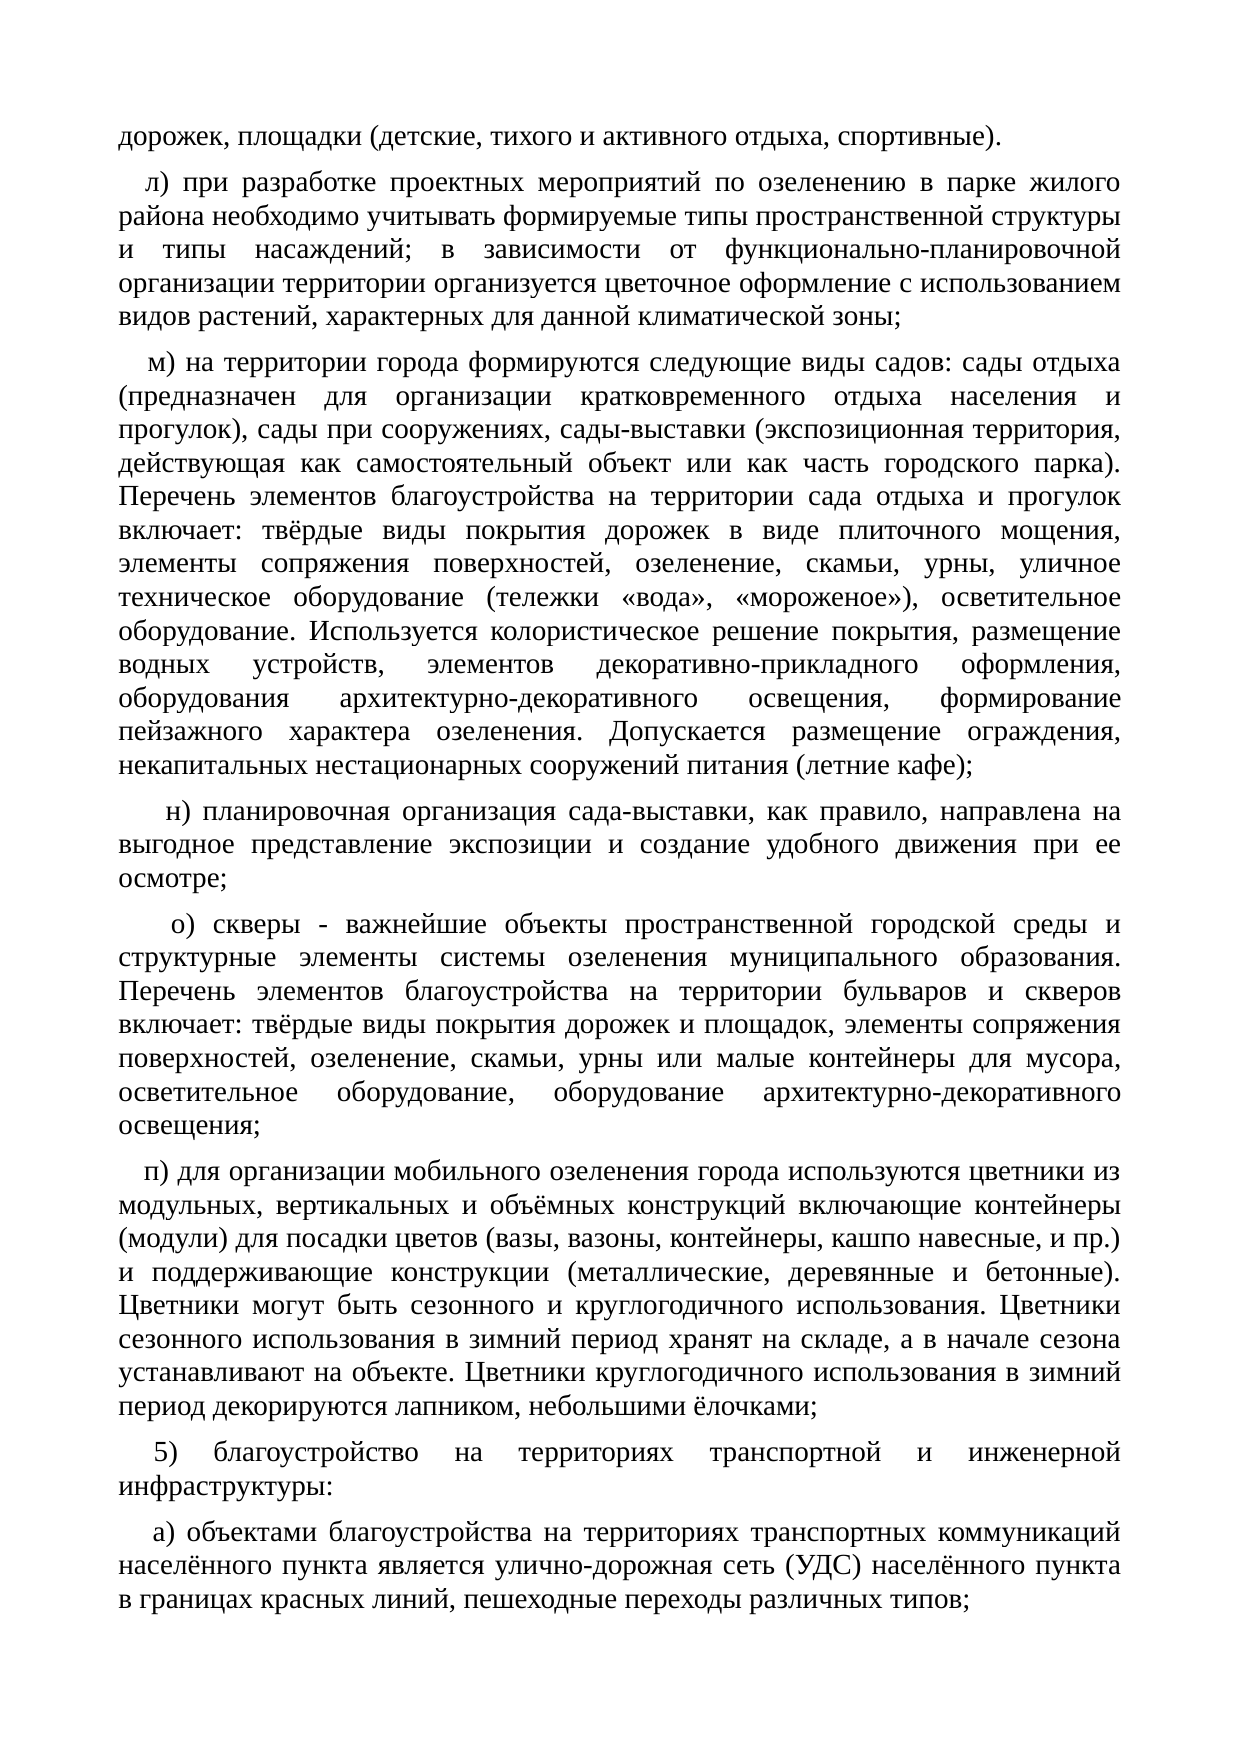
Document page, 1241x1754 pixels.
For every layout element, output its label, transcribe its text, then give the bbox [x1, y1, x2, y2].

text н) планировочная организация сада-выставки, как правило, направлена на выгодное представление экспозиции и создание удобного движения при ее осмотре; [118, 793, 1122, 893]
text л) при разработке проектных мероприятий по озеленению в парке жилого района необходимо учитывать формируемые типы пространственной структуры и типы насаждений; в зависимости от функционально-планировочной организации территории организуется цветочное оформление с использованием видов растений, характерных для данной климатической зоны; [118, 164, 1122, 332]
text п) для организации мобильного озеленения города используются цветники из модульных, вертикальных и объёмных конструкций включающие контейнеры (модули) для посадки цветов (вазы, вазоны, контейнеры, кашпо навесные, и пр.) и поддерживающие конструкции (металлические, деревянные и бетонные). Цветники могут быть сезонного и круглогодичного использования. Цветники сезонного использования в зимний период хранят на складе, а в начале сезона устанавливают на объекте. Цветники круглогодичного использования в зимний период декорируются лапником, небольшими ёлочками; [118, 1153, 1122, 1422]
text м) на территории города формируются следующие виды садов: сады отдыха (предназначен для организации кратковременного отдыха населения и прогулок), сады при сооружениях, сады-выставки (экспозиционная территория, действующая как самостоятельный объект или как часть городского парка). Перечень элементов благоустройства на территории сада отдыха и прогулок включает: твёрдые виды покрытия дорожек в виде плиточного мощения, элементы сопряжения поверхностей, озеленение, скамьи, урны, уличное техническое оборудование (тележки «вода», «мороженое»), осветительное оборудование. Используется колористическое решение покрытия, размещение водных устройств, элементов декоративно-прикладного оформления, оборудования архитектурно-декоративного освещения, формирование пейзажного характера озеленения. Допускается размещение ограждения, некапитальных нестационарных сооружений питания (летние кафе); [118, 344, 1122, 780]
text 5) благоустройство на территориях транспортной и инженерной инфраструктуры: [118, 1434, 1122, 1501]
text дорожек, площадки (детские, тихого и активного отдыха, спортивные). [118, 118, 1122, 152]
text а) объектами благоустройства на территориях транспортных коммуникаций населённого пункта является улично-дорожная сеть (УДС) населённого пункта в границах красных линий, пешеходные переходы различных типов; [118, 1514, 1122, 1614]
text о) скверы - важнейшие объекты пространственной городской среды и структурные элементы системы озеленения муниципального образования. Перечень элементов благоустройства на территории бульваров и скверов включает: твёрдые виды покрытия дорожек и площадок, элементы сопряжения поверхностей, озеленение, скамьи, урны или малые контейнеры для мусора, осветительное оборудование, оборудование архитектурно-декоративного освещения; [118, 906, 1122, 1141]
